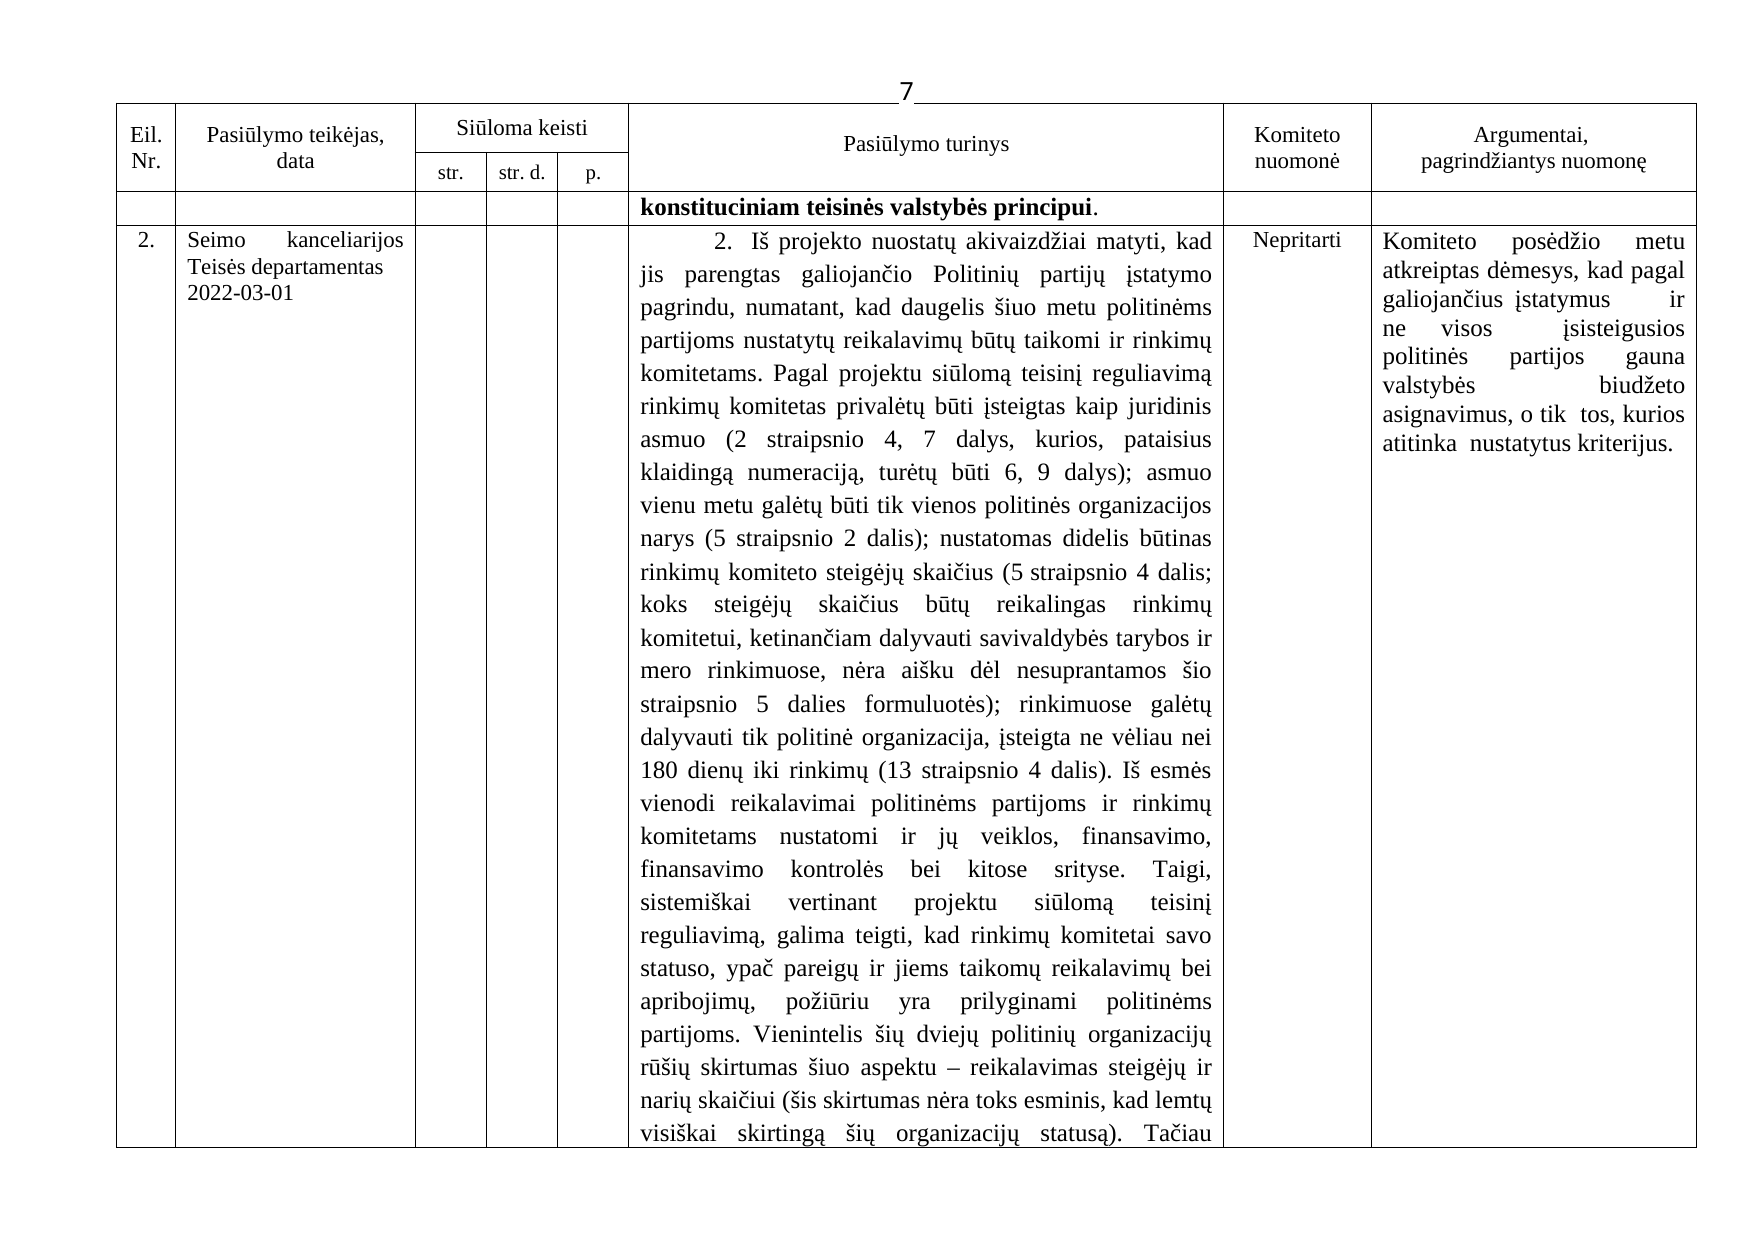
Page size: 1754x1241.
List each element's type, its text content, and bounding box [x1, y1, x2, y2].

table_cell 2. [117, 226, 175, 1147]
table_header Komiteto nuomonė [1224, 104, 1371, 191]
table_cell [416, 192, 486, 225]
table_cell [117, 192, 175, 225]
table_header Eil. Nr. [117, 104, 175, 191]
table_cell str. [416, 153, 486, 191]
table_cell p. [558, 153, 628, 191]
table_cell Nepritarti [1224, 226, 1371, 1147]
table_header Siūloma keisti [416, 104, 628, 152]
table_header Pasiūlymo turinys [629, 104, 1223, 191]
table_header Argumentai, pagrindžiantys nuomonę [1372, 104, 1696, 191]
table_cell [487, 226, 557, 1147]
table_cell 2. Iš projekto nuostatų akivaizdžiai matyti, kad jis parengtas galiojančio Politinių partijų įstatymo pagrindu, numatant, kad daugelis šiuo metu politinėms partijoms nustatytų reikalavimų būtų taikomi ir rinkimų komitetams. Pagal projektu siūlomą teisinį reguliavimą rinkimų komitetas privalėtų būti įsteigtas kaip juridinis asmuo (2 straipsnio 4, 7 dalys, kurios, pataisius klaidingą numeraciją, turėtų būti 6, 9 dalys); asmuo vienu metu galėtų būti tik vienos politinės organizacijos narys (5 straipsnio 2 dalis); nustatomas didelis būtinas rinkimų komiteto steigėjų skaičius (5 straipsnio 4 dalis; koks steigėjų skaičius būtų reikalingas rinkimų komitetui, ketinančiam dalyvauti savivaldybės tarybos ir mero rinkimuose, nėra aišku dėl nesuprantamos šio straipsnio 5 dalies formuluotės); rinkimuose galėtų dalyvauti tik politinė organizacija, įsteigta ne vėliau nei 180 dienų iki rinkimų (13 straipsnio 4 dalis). Iš esmės vienodi reikalavimai politinėms partijoms ir rinkimų komitetams nustatomi ir jų veiklos, finansavimo, finansavimo kontrolės bei kitose srityse. Taigi, sistemiškai vertinant projektu siūlomą teisinį reguliavimą, galima teigti, kad rinkimų komitetai savo statuso, ypač pareigų ir jiems taikomų reikalavimų bei apribojimų, požiūriu yra prilyginami politinėms partijoms. Vienintelis šių dviejų politinių organizacijų rūšių skirtumas šiuo aspektu – reikalavimas steigėjų ir narių skaičiui (šis skirtumas nėra toks esminis, kad lemtų visiškai skirtingą šių organizacijų statusą). Tačiau [629, 226, 1223, 1147]
table_cell [1224, 192, 1371, 225]
table_cell konstituciniam teisinės valstybės principui. [629, 192, 1223, 225]
table_cell [558, 226, 628, 1147]
table_cell [558, 192, 628, 225]
table_cell Komiteto posėdžio metu atkreiptas dėmesys, kad pagal galiojančius įstatymus ir ne visos įsisteigusios politinės partijos gauna valstybės biudžeto asignavimus, o tik tos, kurios atitinka nustatytus kriterijus. [1372, 226, 1696, 1147]
table_cell Seimo kanceliarijos Teisės departamentas 2022-03-01 [176, 226, 415, 1147]
table_cell [416, 226, 486, 1147]
table_cell [176, 192, 415, 225]
table_cell [487, 192, 557, 225]
table_header Pasiūlymo teikėjas, data [176, 104, 415, 191]
table_cell str. d. [487, 153, 557, 191]
